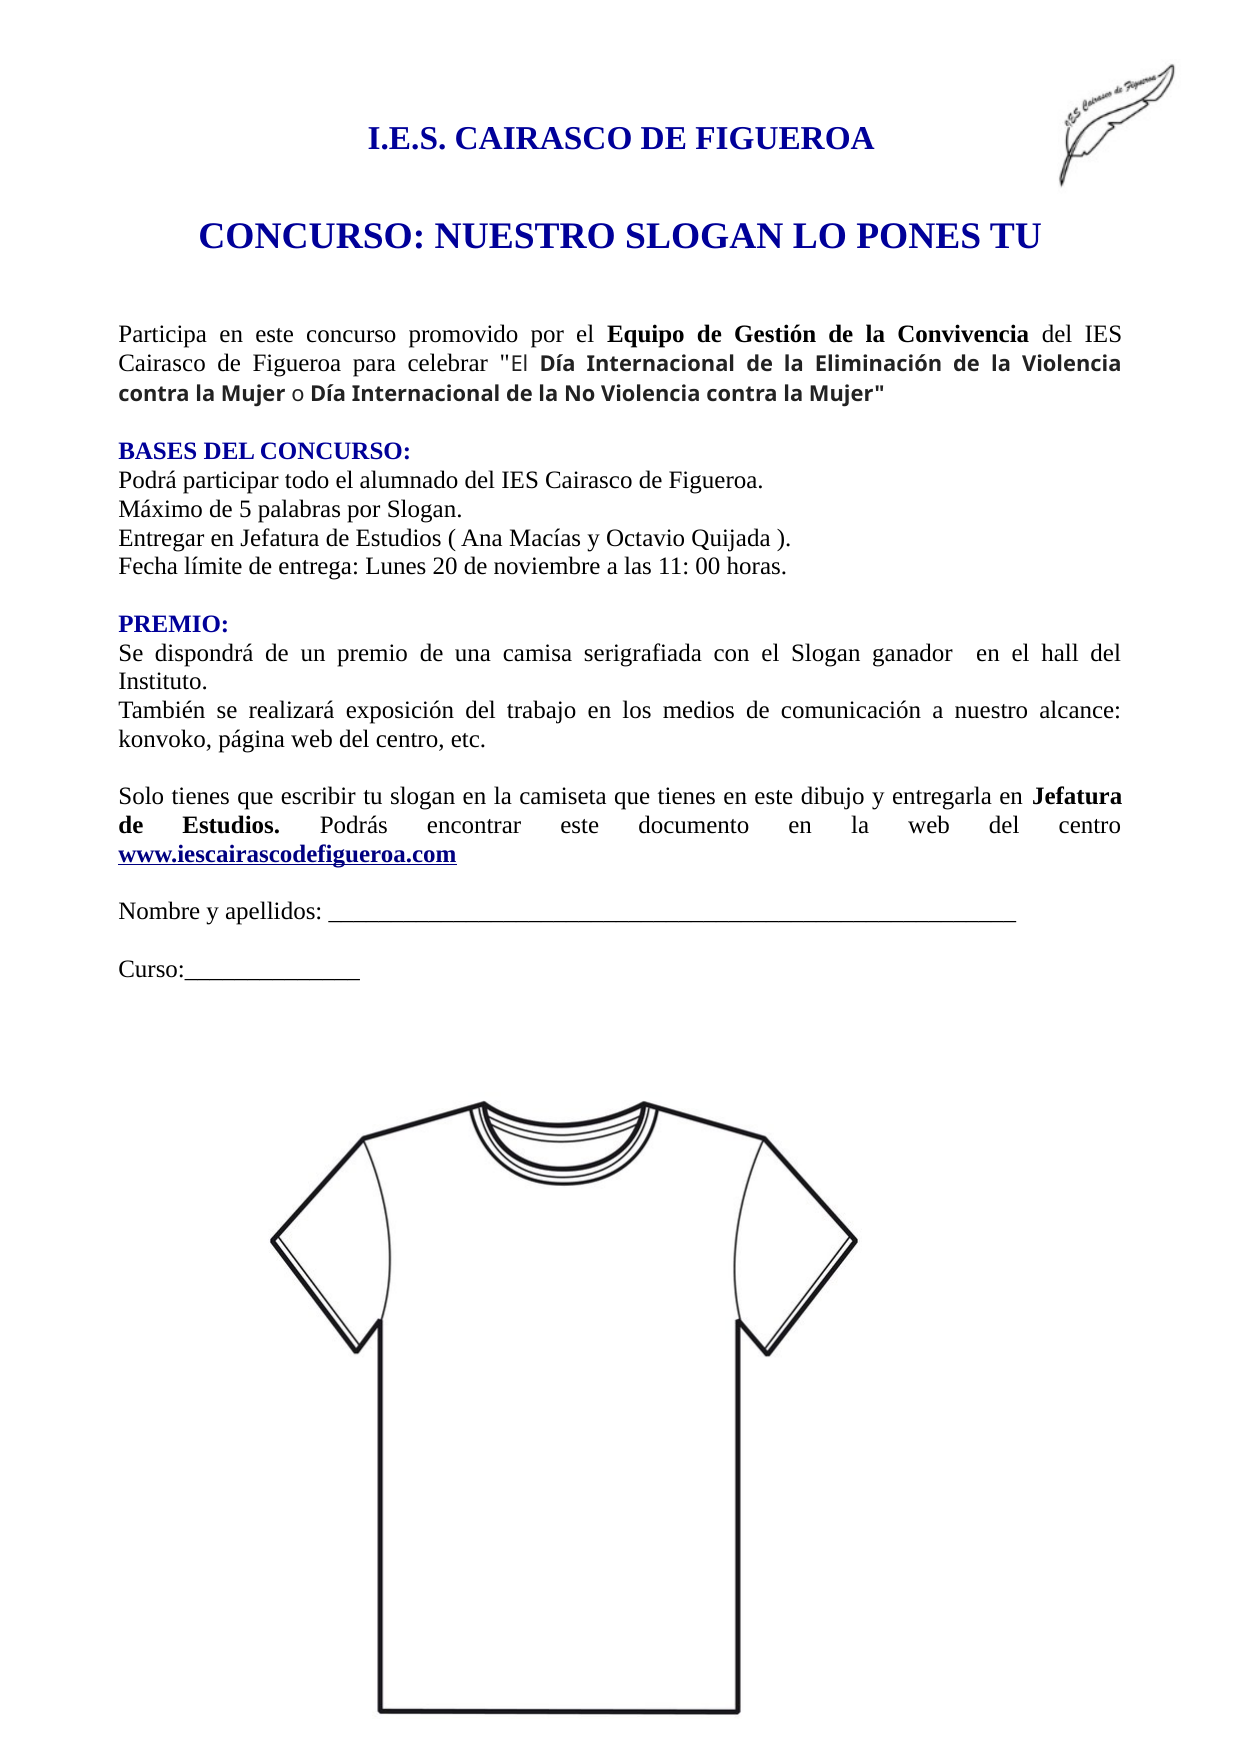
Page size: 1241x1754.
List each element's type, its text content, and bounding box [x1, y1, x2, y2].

text Fecha límite de entrega: Lunes 20 de noviembre a las 11: 00 horas. [118, 551, 1122, 580]
picture [1057, 59, 1182, 194]
text BASES DEL CONCURSO: [118, 436, 1122, 465]
text CONCURSO: NUESTRO SLOGAN LO PONES TU [118, 214, 1122, 257]
picture [260, 1028, 869, 1751]
text Solo tienes que escribir tu slogan en la camiseta que tienes en este dibujo y entregarla en Jefatura de Estudios. Podrás encontrar este documento en la web del centro www.iescairascodefigueroa.com [118, 781, 1122, 868]
text También se realizará exposición del trabajo en los medios de comunicación a nuestro alcance: konvoko, página web del centro, etc. [118, 695, 1122, 753]
text Participa en este concurso promovido por el Equipo de Gestión de la Convivencia del IES Cairasco de Figueroa para celebrar "El Día Internacional de la Eliminación de la Violencia contra la Mujer o Día Internacional de la No Violencia contra la Mujer" [118, 319, 1122, 408]
text Curso:______________ [118, 954, 1122, 983]
text Podrá participar todo el alumnado del IES Cairasco de Figueroa. [118, 465, 1122, 494]
text Nombre y apellidos: _______________________________________________________ [118, 896, 1122, 925]
text Se dispondrá de un premio de una camisa serigrafiada con el Slogan ganador en el hall del Instituto. [118, 638, 1122, 695]
text Máximo de 5 palabras por Slogan. [118, 494, 1122, 523]
text Entregar en Jefatura de Estudios ( Ana Macías y Octavio Quijada ). [118, 523, 1122, 551]
text PREMIO: [118, 609, 1122, 638]
text I.E.S. CAIRASCO DE FIGUEROA [118, 118, 1057, 156]
